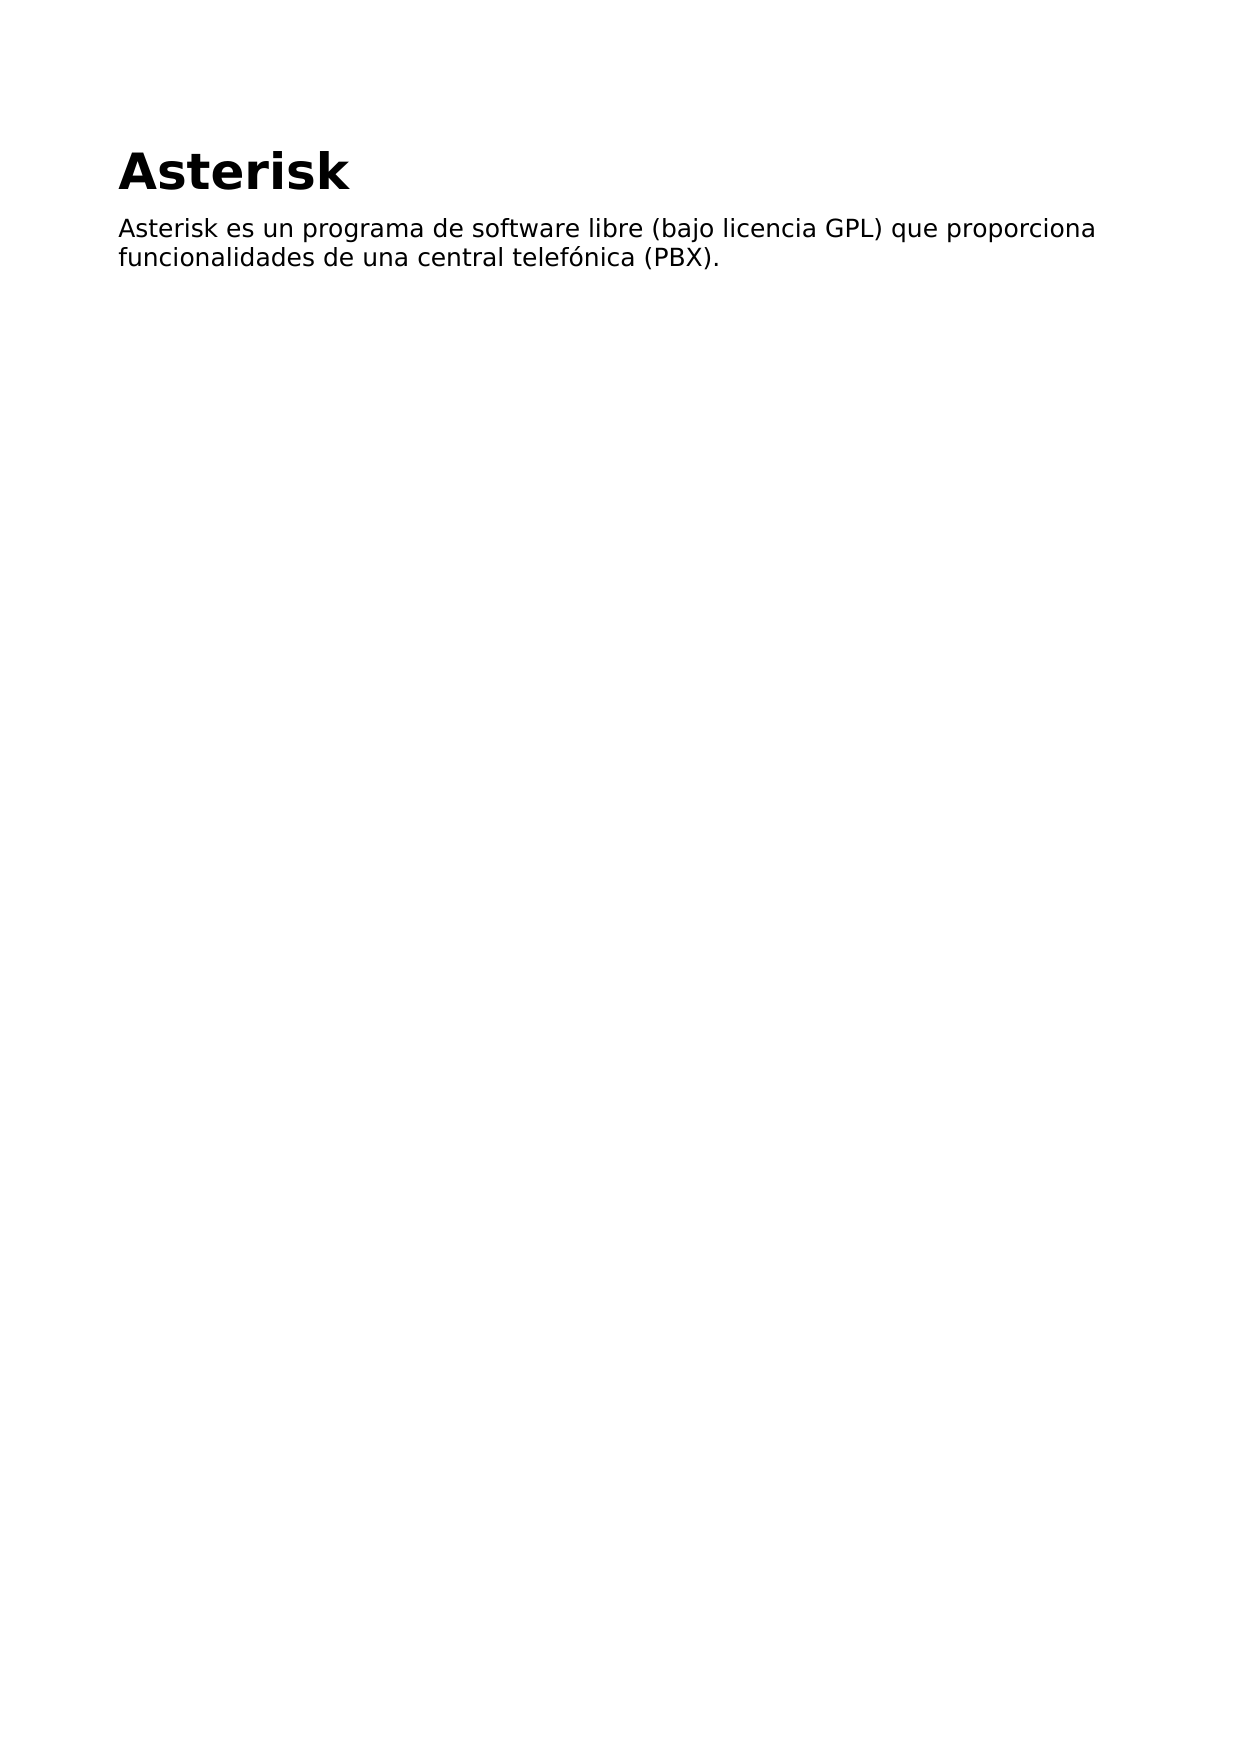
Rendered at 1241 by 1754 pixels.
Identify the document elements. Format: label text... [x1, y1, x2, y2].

text Asterisk es un programa de software libre (bajo licencia GPL) que proporciona funcionalidades de una central telefónica (PBX). [118, 214, 1122, 272]
subtitle Asterisk [118, 143, 1122, 201]
